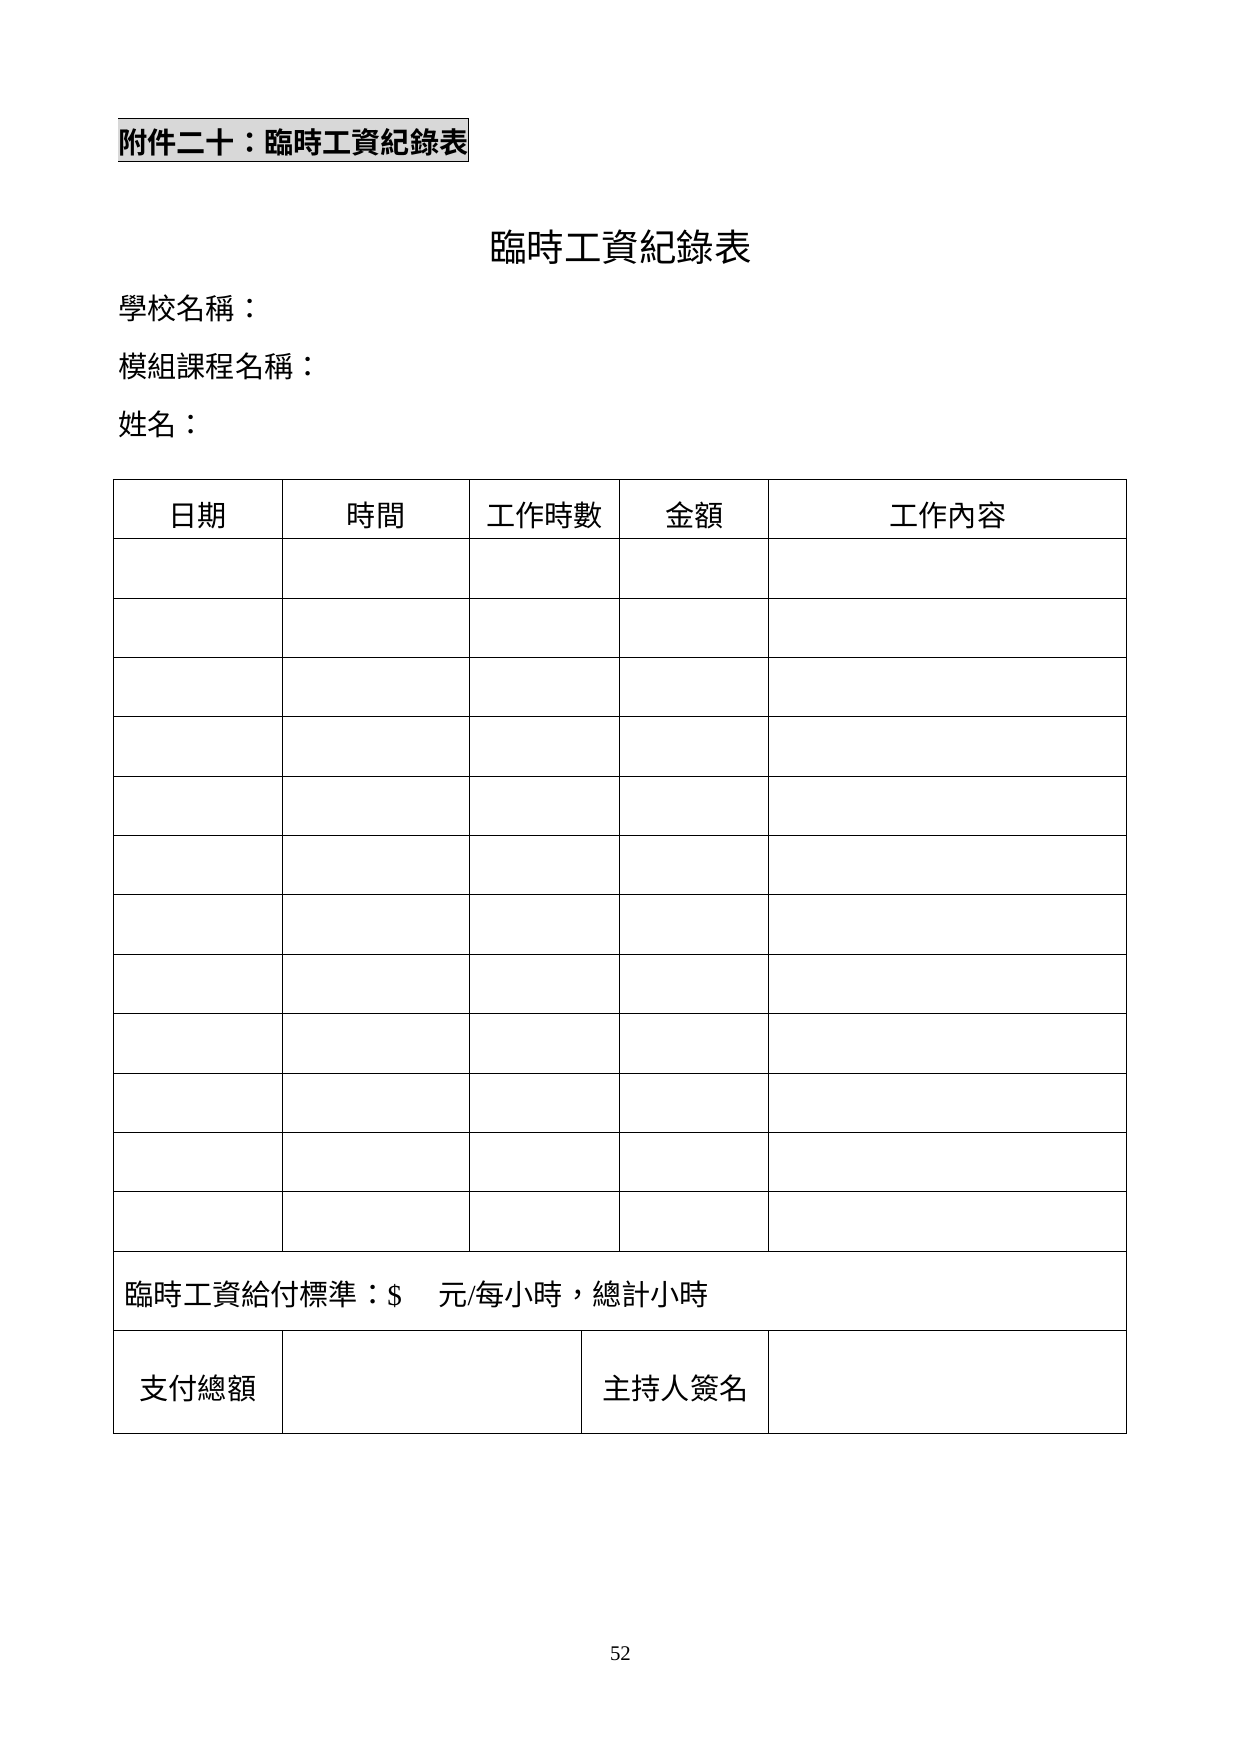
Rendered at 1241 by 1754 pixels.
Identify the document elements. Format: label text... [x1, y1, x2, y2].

table_header 時間 [283, 480, 469, 538]
table_cell [114, 599, 282, 657]
table_cell [283, 1192, 469, 1251]
table_cell [620, 717, 768, 776]
table_cell [620, 658, 768, 716]
table_cell [283, 777, 469, 835]
text 學校名稱： [118, 272, 1122, 331]
table_cell [470, 1192, 619, 1251]
table_cell [769, 599, 1126, 657]
table_cell [769, 658, 1126, 716]
table_header 工作時數 [470, 480, 619, 538]
table_cell [769, 1192, 1126, 1251]
text 臨時工資紀錄表 [118, 218, 1122, 272]
table_header 金額 [620, 480, 768, 538]
table_header 日期 [114, 480, 282, 538]
table_cell [470, 777, 619, 835]
table_cell [470, 1074, 619, 1132]
table_cell [620, 836, 768, 894]
table_cell [769, 539, 1126, 597]
table_cell [769, 1074, 1126, 1132]
table_cell [470, 1014, 619, 1072]
table_cell [620, 539, 768, 597]
table_cell [114, 539, 282, 597]
table_cell [114, 1074, 282, 1132]
table_header 工作內容 [769, 480, 1126, 538]
table_cell [114, 777, 282, 835]
table_cell [620, 955, 768, 1013]
table_cell [769, 955, 1126, 1013]
table_cell [470, 955, 619, 1013]
table_cell [283, 717, 469, 776]
table_cell 支付總額 [114, 1331, 282, 1433]
subtitle [469, 118, 1122, 162]
table_cell [620, 599, 768, 657]
text 模組課程名稱： [118, 331, 1122, 389]
table_cell [769, 717, 1126, 776]
table_cell [114, 836, 282, 894]
table_cell [283, 955, 469, 1013]
table_cell [769, 1014, 1126, 1072]
table_cell [769, 1133, 1126, 1191]
table_cell [470, 717, 619, 776]
table_cell [283, 1074, 469, 1132]
table_cell [283, 1014, 469, 1072]
table_cell [283, 539, 469, 597]
table_cell [114, 895, 282, 954]
table_cell 主持人簽名 [582, 1331, 768, 1433]
table_cell [283, 1133, 469, 1191]
table_cell [620, 777, 768, 835]
table_cell 臨時工資給付標準：$ 元/每小時，總計小時 [114, 1252, 1126, 1330]
table_cell [620, 1074, 768, 1132]
text 姓名： [118, 389, 1122, 447]
table_cell [114, 1014, 282, 1072]
table_cell [620, 1133, 768, 1191]
table_cell [283, 658, 469, 716]
table_cell [470, 1133, 619, 1191]
table_cell [283, 1331, 581, 1433]
table_cell [114, 1133, 282, 1191]
table_cell [114, 658, 282, 716]
table_cell [114, 1192, 282, 1251]
table_cell [769, 1331, 1126, 1433]
table_cell [620, 1014, 768, 1072]
table_cell [470, 895, 619, 954]
subtitle 附件二十：臨時工資紀錄表 [118, 119, 468, 161]
table_cell [620, 895, 768, 954]
table_cell [470, 599, 619, 657]
table_cell [470, 539, 619, 597]
table_cell [283, 599, 469, 657]
table_cell [620, 1192, 768, 1251]
table_cell [114, 955, 282, 1013]
table_cell [470, 836, 619, 894]
table_cell [114, 717, 282, 776]
table_cell [283, 836, 469, 894]
table_cell [769, 895, 1126, 954]
table_cell [769, 836, 1126, 894]
table_cell [283, 895, 469, 954]
table_cell [769, 777, 1126, 835]
table_cell [470, 658, 619, 716]
